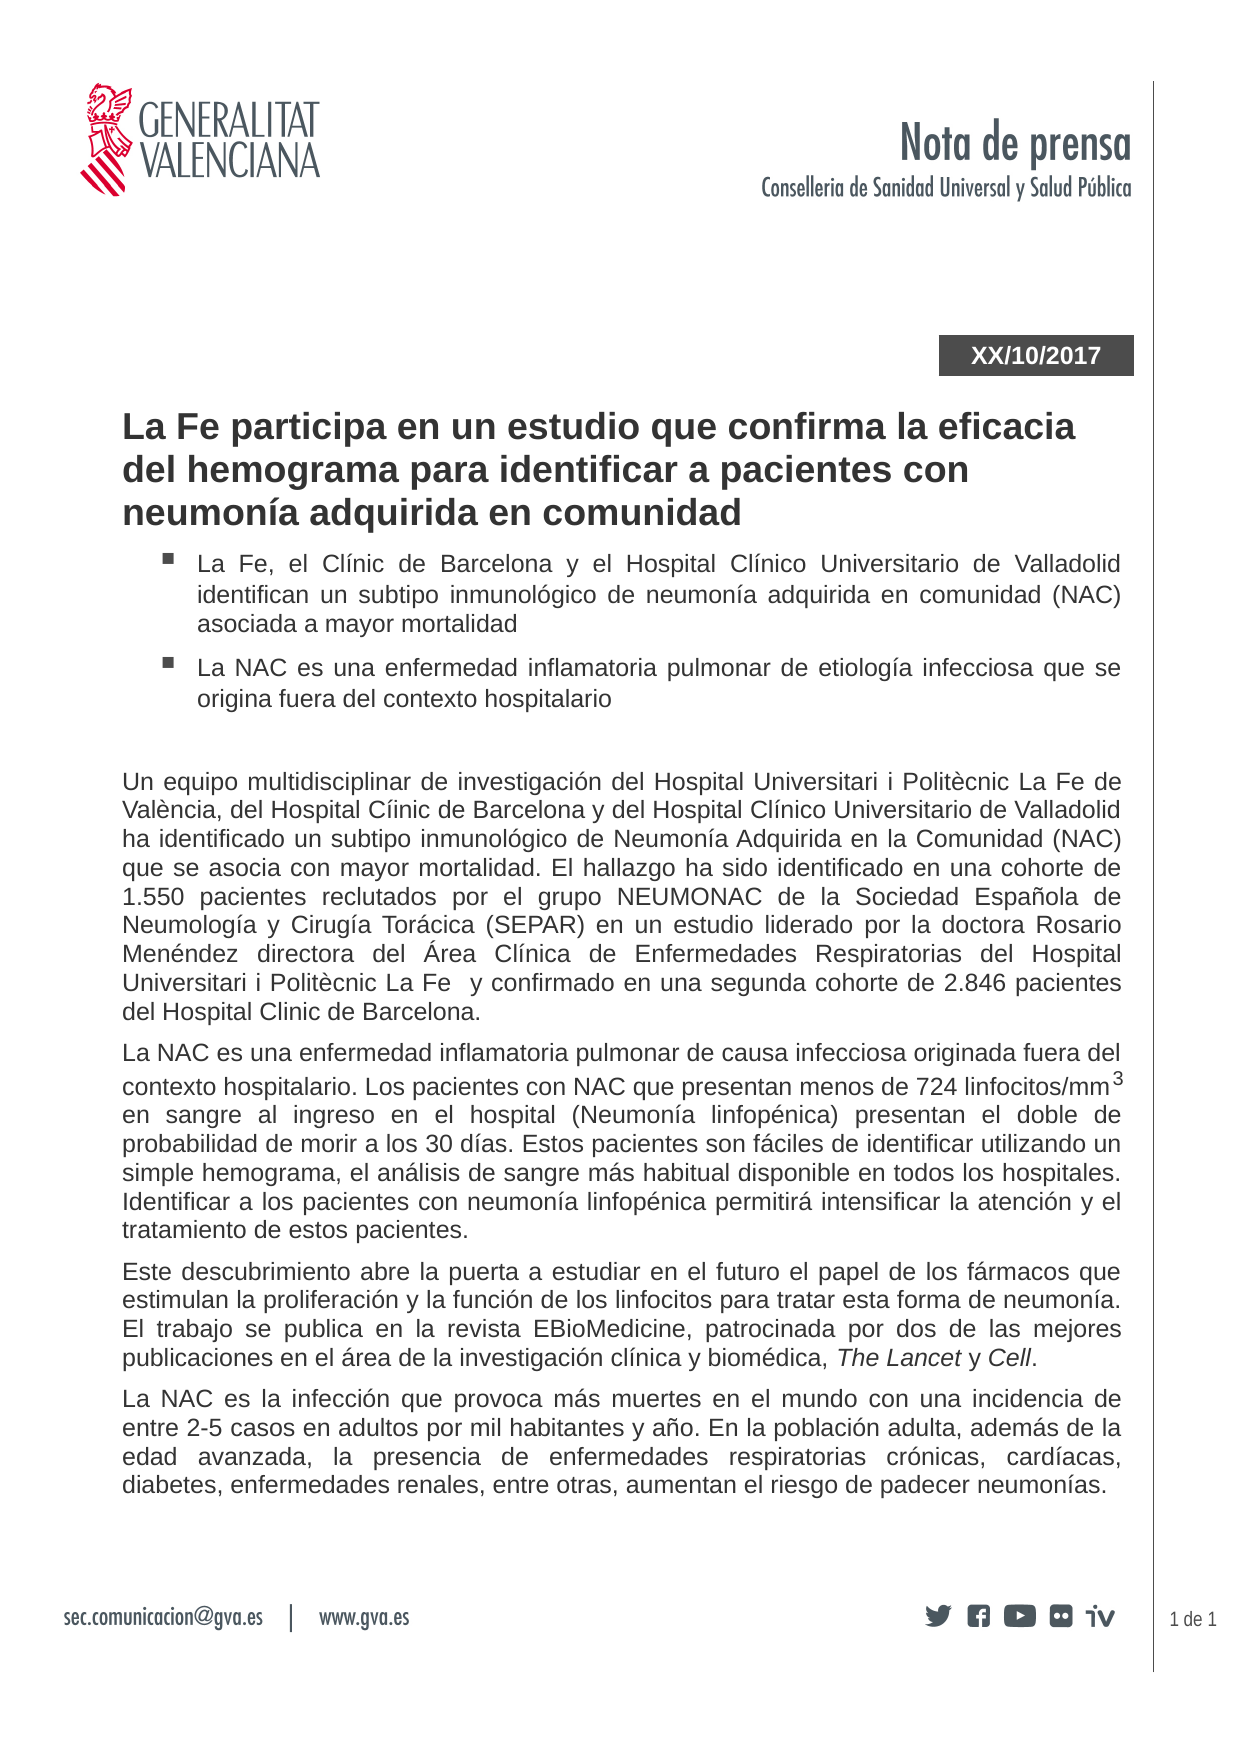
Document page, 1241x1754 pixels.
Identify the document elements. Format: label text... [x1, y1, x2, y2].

list La NAC es una enfermedad inflamatoria pulmonar de etiología infecciosa que se origina fuera del contexto hospitalario [159, 650, 1123, 713]
text Este descubrimiento abre la puerta a estudiar en el futuro el papel de los fármacos que estimulan la proliferación y la función de los linfocitos para tratar esta forma de neumonía. El trabajo se publica en la revista EBioMedicine, patrocinada por dos de las mejores publicaciones en el área de la investigación clínica y biomédica, The Lancet y Cell. [122, 1256, 1123, 1371]
text La NAC es la infección que provoca más muertes en el mundo con una incidencia de entre 2-5 casos en adultos por mil habitantes y año. En la población adulta, además de la edad avanzada, la presencia de enfermedades respiratorias crónicas, cardíacas, diabetes, enfermedades renales, entre otras, aumentan el riesgo de padecer neumonías. [122, 1384, 1123, 1499]
text La Fe participa en un estudio que confirma la eficacia del hemograma para identificar a pacientes con neumonía adquirida en comunidad [122, 404, 1123, 533]
text La NAC es una enfermedad inflamatoria pulmonar de causa infecciosa originada fuera del contexto hospitalario. Los pacientes con NAC que presentan menos de 724 linfocitos/mm3 en sangre al ingreso en el hospital (Neumonía linfopénica) presentan el doble de probabilidad de morir a los 30 días. Estos pacientes son fáciles de identificar utilizando un simple hemograma, el análisis de sangre más habitual disponible en todos los hospitales. Identificar a los pacientes con neumonía linfopénica permitirá intensificar la atención y el tratamiento de estos pacientes. [122, 1038, 1123, 1244]
list La Fe, el Clínic de Barcelona y el Hospital Clínico Universitario de Valladolid identifican un subtipo inmunológico de neumonía adquirida en comunidad (NAC) asociada a mayor mortalidad [159, 546, 1123, 638]
picture [0, 1582, 1241, 1754]
table_header XX/10/2017 [940, 336, 1133, 375]
table_header [122, 335, 939, 375]
text Un equipo multidisciplinar de investigación del Hospital Universitari i Politècnic La Fe de València, del Hospital Cíinic de Barcelona y del Hospital Clínico Universitario de Valladolid ha identificado un subtipo inmunológico de Neumonía Adquirida en la Comunidad (NAC) que se asocia con mayor mortalidad. El hallazgo ha sido identificado en una cohorte de 1.550 pacientes reclutados por el grupo NEUMONAC de la Sociedad Española de Neumología y Cirugía Torácica (SEPAR) en un estudio liderado por la doctora Rosario Menéndez directora del Área Clínica de Enfermedades Respiratorias del Hospital Universitari i Politècnic La Fe y confirmado en una segunda cohorte de 2.846 pacientes del Hospital Clinic de Barcelona. [122, 767, 1123, 1025]
picture [0, 0, 1241, 278]
